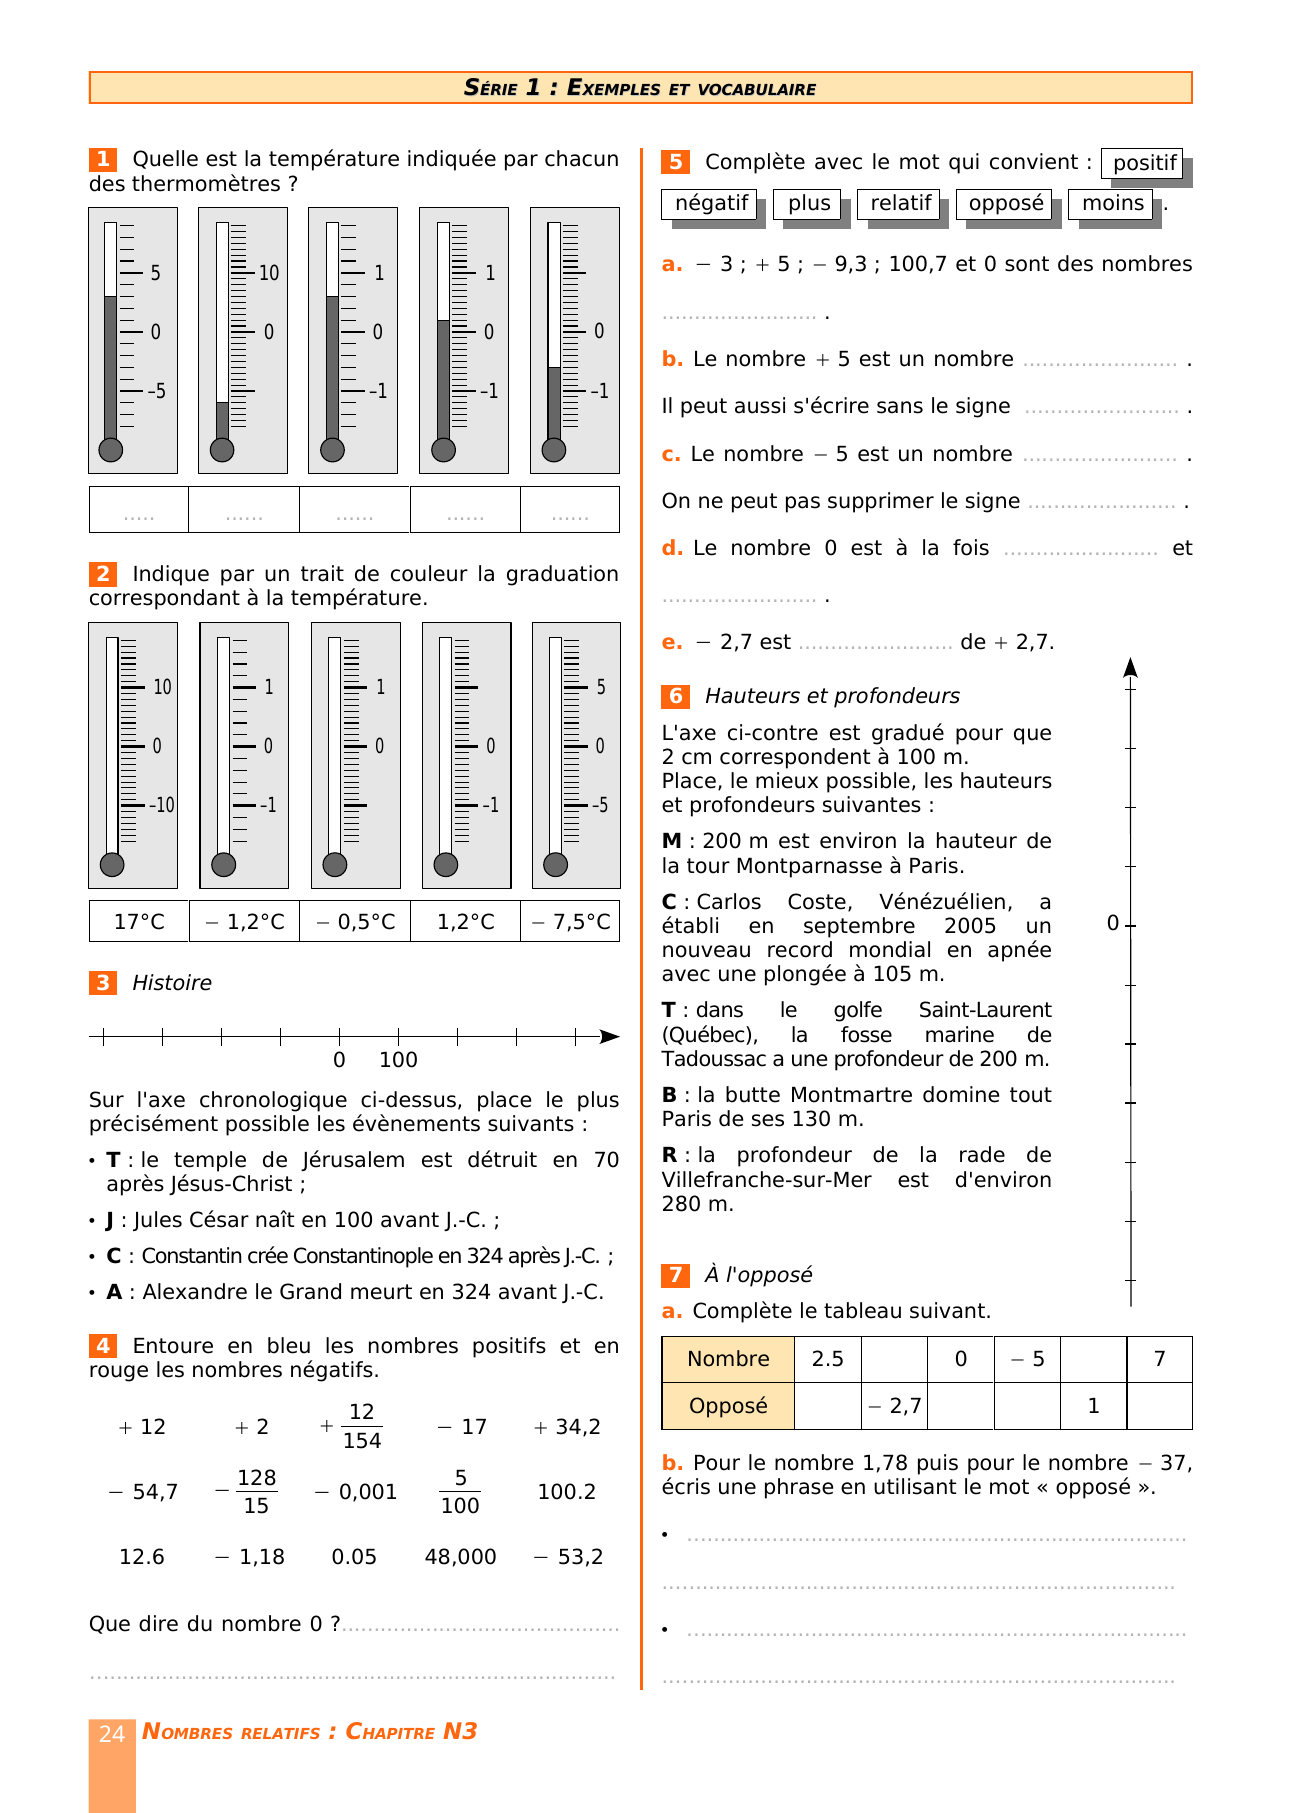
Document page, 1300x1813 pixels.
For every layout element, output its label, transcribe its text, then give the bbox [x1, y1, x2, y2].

table_header − 5 [995, 1337, 1060, 1382]
text R : la profondeur de la rade de Villefranche-sur-Mer est d'environ 280 m. [661, 1143, 1052, 1216]
table_cell [795, 1383, 861, 1429]
text B : la butte Montmartre domine tout Paris de ses 130 m. [661, 1083, 1052, 1132]
table_cell [408, 1460, 514, 1524]
list Complète avec le mot qui convient : . [661, 148, 1152, 229]
table_header − 0,5°C [300, 901, 410, 941]
text Sur l'axe chronologique ci-dessus, place le plus précisément possible les évènements suivants : [88, 1088, 620, 1136]
list Hauteurs et profondeurs [661, 684, 1129, 709]
table_cell − 54,7 [89, 1460, 195, 1524]
table_header ...... [189, 487, 299, 532]
table_header − 1,2°C [190, 901, 299, 941]
list J : Jules César naît en 100 avant J.-C. ; [88, 1208, 620, 1233]
table_cell 100,2 [514, 1460, 620, 1524]
text T : dans le golfe Saint-Laurent (Québec), la fosse marine de Tadoussac a une profondeur de 200 m. [661, 999, 1052, 1071]
list Complète avec le mot qui convient : . [1069, 190, 1152, 219]
list C : Constantin crée Constantinople en 324 après J.-C. ; [88, 1244, 620, 1269]
list Le nombre 0 est à la fois ........................ et ........................ . [661, 513, 1193, 608]
table_cell 0,05 [301, 1525, 407, 1589]
list Le nombre − 5 est un nombre ........................ . On ne peut pas supprimer le signe ....................... . [661, 419, 1193, 513]
table_cell − 1,18 [195, 1525, 301, 1589]
list Complète avec le mot qui convient : . [774, 190, 840, 219]
table_header ...... [300, 487, 409, 532]
list Complète avec le mot qui convient : . [957, 190, 1051, 219]
table_header − 17 [408, 1395, 514, 1459]
table_header  12 [89, 1395, 195, 1459]
text M : 200 m est environ la hauteur de la tour Montparnasse à Paris. [661, 829, 1052, 878]
table_cell 1 [1061, 1383, 1126, 1429]
table_header  34,2 [514, 1395, 620, 1459]
table_header  [301, 1395, 407, 1459]
list Indique par un trait de couleur la graduation correspondant à la température. [88, 562, 620, 611]
list Quelle est la température indiquée par chacun des thermomètres ? [88, 148, 620, 196]
table_cell 48 000 [408, 1525, 514, 1589]
list Pour le nombre 1,78 puis pour le nombre − 37, écris une phrase en utilisant le mot « opposé ». [661, 1451, 1193, 1499]
list A : Alexandre le Grand meurt en 324 avant J.-C. [88, 1280, 620, 1305]
table_cell − 0,001 [301, 1460, 407, 1524]
text C : Carlos Coste, Vénézuélien, a établi en septembre 2005 un nouveau record mondial en apnée avec une plongée à 105 m. [661, 890, 1052, 987]
list Que dire du nombre 0 ?........................................... ….............................................................................. [88, 1589, 620, 1684]
text L'axe ci-contre est gradué pour que 2 cm correspondent à 100 m. Place, le mieux possible, les hauteurs et profondeurs suivantes : [661, 721, 1052, 818]
table_header 1,2°C [411, 901, 520, 941]
table_header Nombre [663, 1337, 794, 1382]
table_header 7 [1128, 1337, 1192, 1382]
table_header 2,5 [795, 1337, 861, 1382]
list − 3 ;  5 ; − 9,3 ; 100,7 et 0 sont des nombres ........................ . [661, 229, 1193, 324]
table_cell [995, 1383, 1060, 1429]
list Entoure en bleu les nombres positifs et en rouge les nombres négatifs. [88, 1334, 620, 1383]
list À l'opposé [690, 1264, 1130, 1288]
table_header [862, 1337, 927, 1382]
list Complète avec le mot qui convient : . [662, 190, 756, 219]
list relatif [863, 192, 939, 216]
table_header − 7,5°C [521, 901, 619, 941]
table_header ...... [411, 487, 520, 532]
table_header ...... [521, 487, 619, 532]
list opposé [962, 192, 1051, 216]
list T : le temple de Jérusalem est détruit en 70 après Jésus-Christ ; [88, 1148, 620, 1197]
list Histoire [117, 971, 620, 995]
table_header [1061, 1337, 1126, 1382]
list positif [1107, 151, 1182, 175]
list …............................................................................….......................................................................... [661, 1594, 1193, 1689]
list [1132, 1264, 1193, 1288]
list moins [1074, 192, 1152, 216]
list Complète le tableau suivant. [661, 1300, 1193, 1324]
table_cell 12,6 [89, 1525, 195, 1589]
table_cell [928, 1383, 993, 1429]
table_header ..... [90, 487, 188, 532]
table_cell − 2,7 [862, 1383, 927, 1429]
table_header  2 [195, 1395, 301, 1459]
list Complète avec le mot qui convient : . [1153, 188, 1193, 229]
table_header 0 [928, 1337, 993, 1382]
table_cell Opposé [663, 1383, 794, 1429]
list Complète avec le mot qui convient : . [858, 190, 939, 219]
list négatif [667, 192, 756, 216]
table_cell − 53,2 [514, 1525, 620, 1589]
list plus [779, 192, 840, 216]
list [1131, 684, 1193, 709]
list …............................................................................….......................................................................... [661, 1499, 1193, 1594]
list Complète avec le mot qui convient : . [1102, 149, 1182, 178]
list − 2,7 est ........................ de  2,7. [661, 608, 1193, 655]
table_cell − [195, 1460, 301, 1524]
list Le nombre  5 est un nombre ........................ . Il peut aussi s'écrire sans le signe ........................ . [661, 324, 1193, 419]
table_cell [1128, 1383, 1192, 1429]
table_header 17°C [90, 901, 188, 941]
